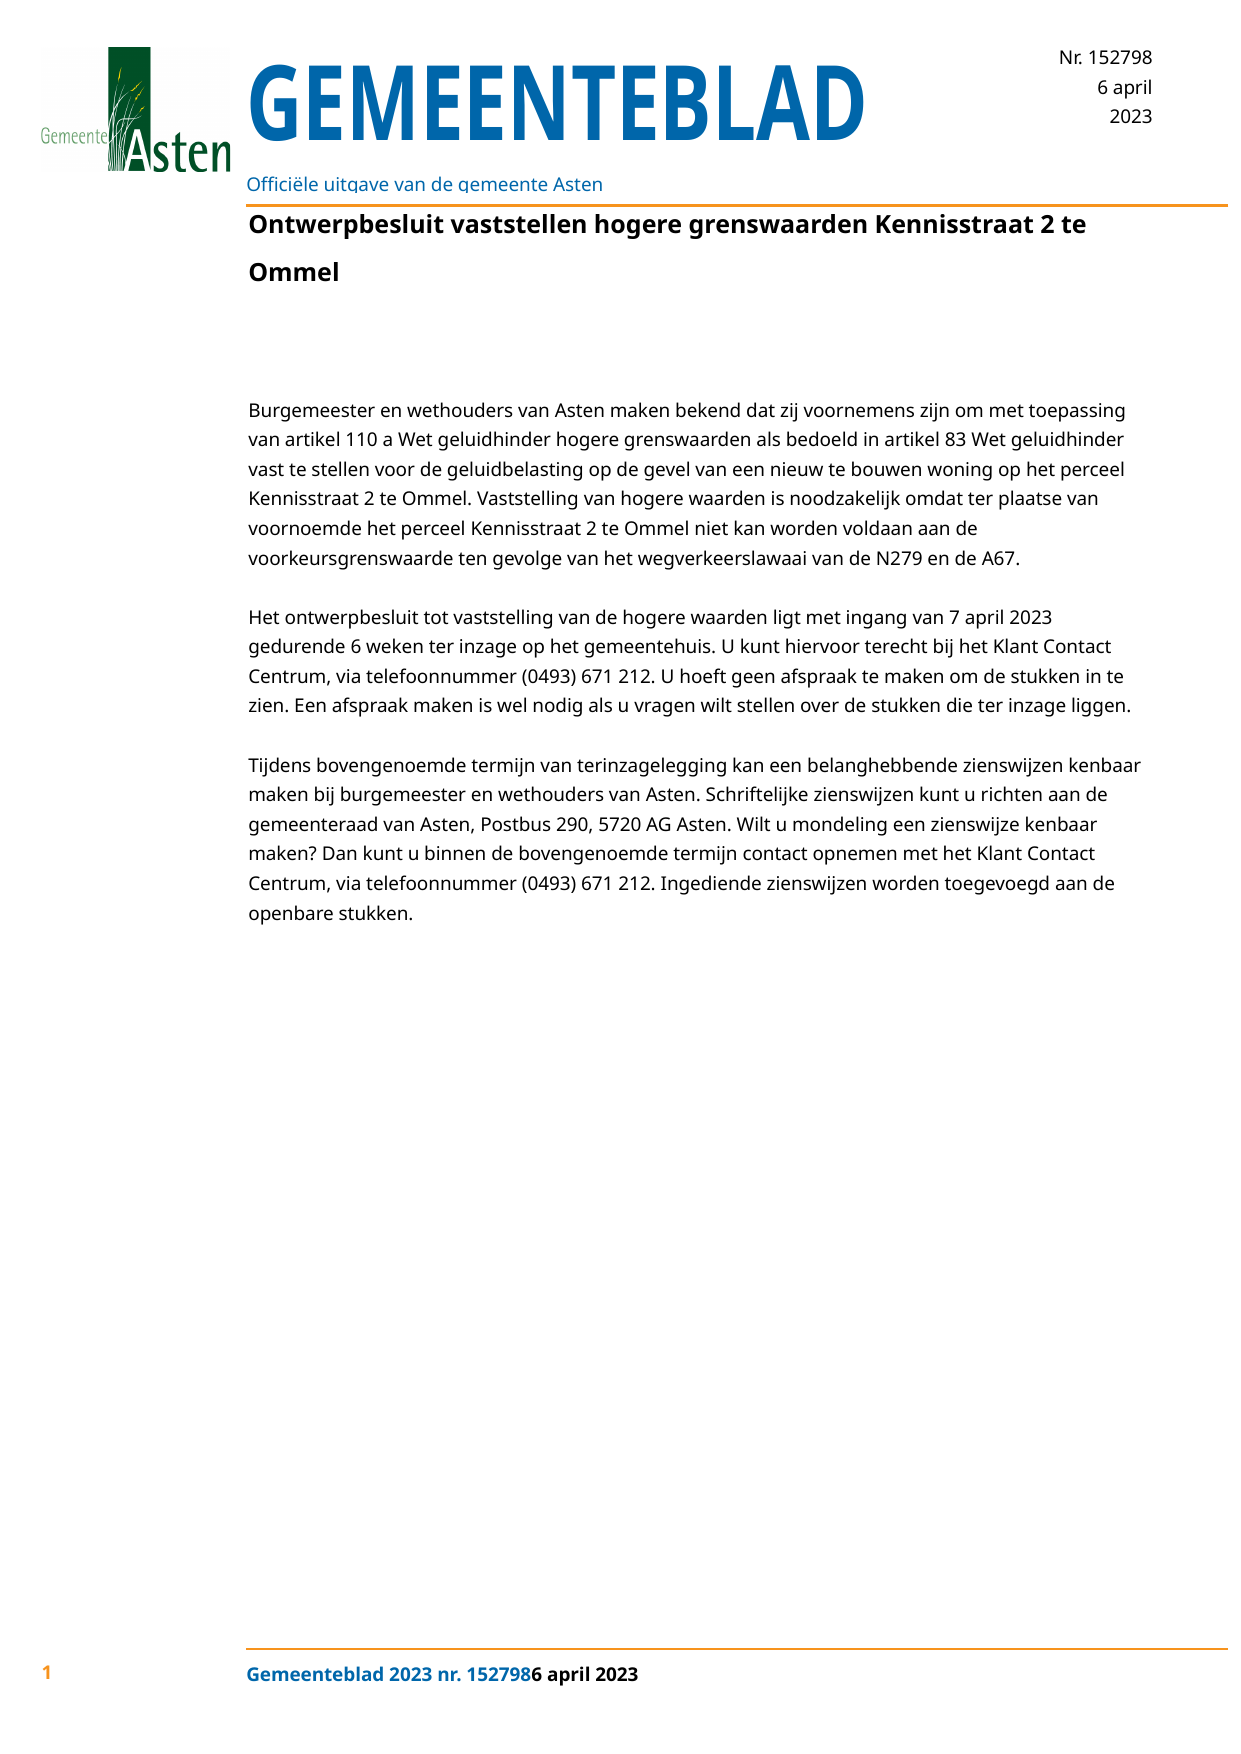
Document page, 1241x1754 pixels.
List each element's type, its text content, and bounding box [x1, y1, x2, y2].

text Het ontwerpbesluit tot vaststelling van de hogere waarden ligt met ingang van 7 april 2023 gedurende 6 weken ter inzage op het gemeentehuis. U kunt hiervoor terecht bij het Klant Contact Centrum, via telefoonnummer (0493) 671 212. U hoeft geen afspraak te maken om de stukken in te zien. Een afspraak maken is wel nodig als u vragen wilt stellen over de stukken die ter inzage liggen. [248, 604, 1152, 718]
text Tijdens bovengenoemde termijn van terinzagelegging kan een belanghebbende zienswijzen kenbaar maken bij burgemeester en wethouders van Asten. Schriftelijke zienswijzen kunt u richten aan de gemeenteraad van Asten, Postbus 290, 5720 AG Asten. Wilt u mondeling een zienswijze kenbaar maken? Dan kunt u binnen de bovengenoemde termijn contact opnemen met het Klant Contact Centrum, via telefoonnummer (0493) 671 212. Ingediende zienswijzen worden toegevoegd aan de openbare stukken. [248, 752, 1152, 925]
text Ontwerpbesluit vaststellen hogere grenswaarden Kennisstraat 2 te Ommel [248, 207, 1152, 288]
picture [41, 47, 231, 172]
text Burgemeester en wethouders van Asten maken bekend dat zij voornemens zijn om met toepassing van artikel 110 a Wet geluidhinder hogere grenswaarden als bedoeld in artikel 83 Wet geluidhinder vast te stellen voor de geluidbelasting op de gevel van een nieuw te bouwen woning op het perceel Kennisstraat 2 te Ommel. Vaststelling van hogere waarden is noodzakelijk omdat ter plaatse van voornoemde het perceel Kennisstraat 2 te Ommel niet kan worden voldaan aan de voorkeursgrenswaarde ten gevolge van het wegverkeerslawaai van de N279 en de A67. [248, 397, 1152, 570]
